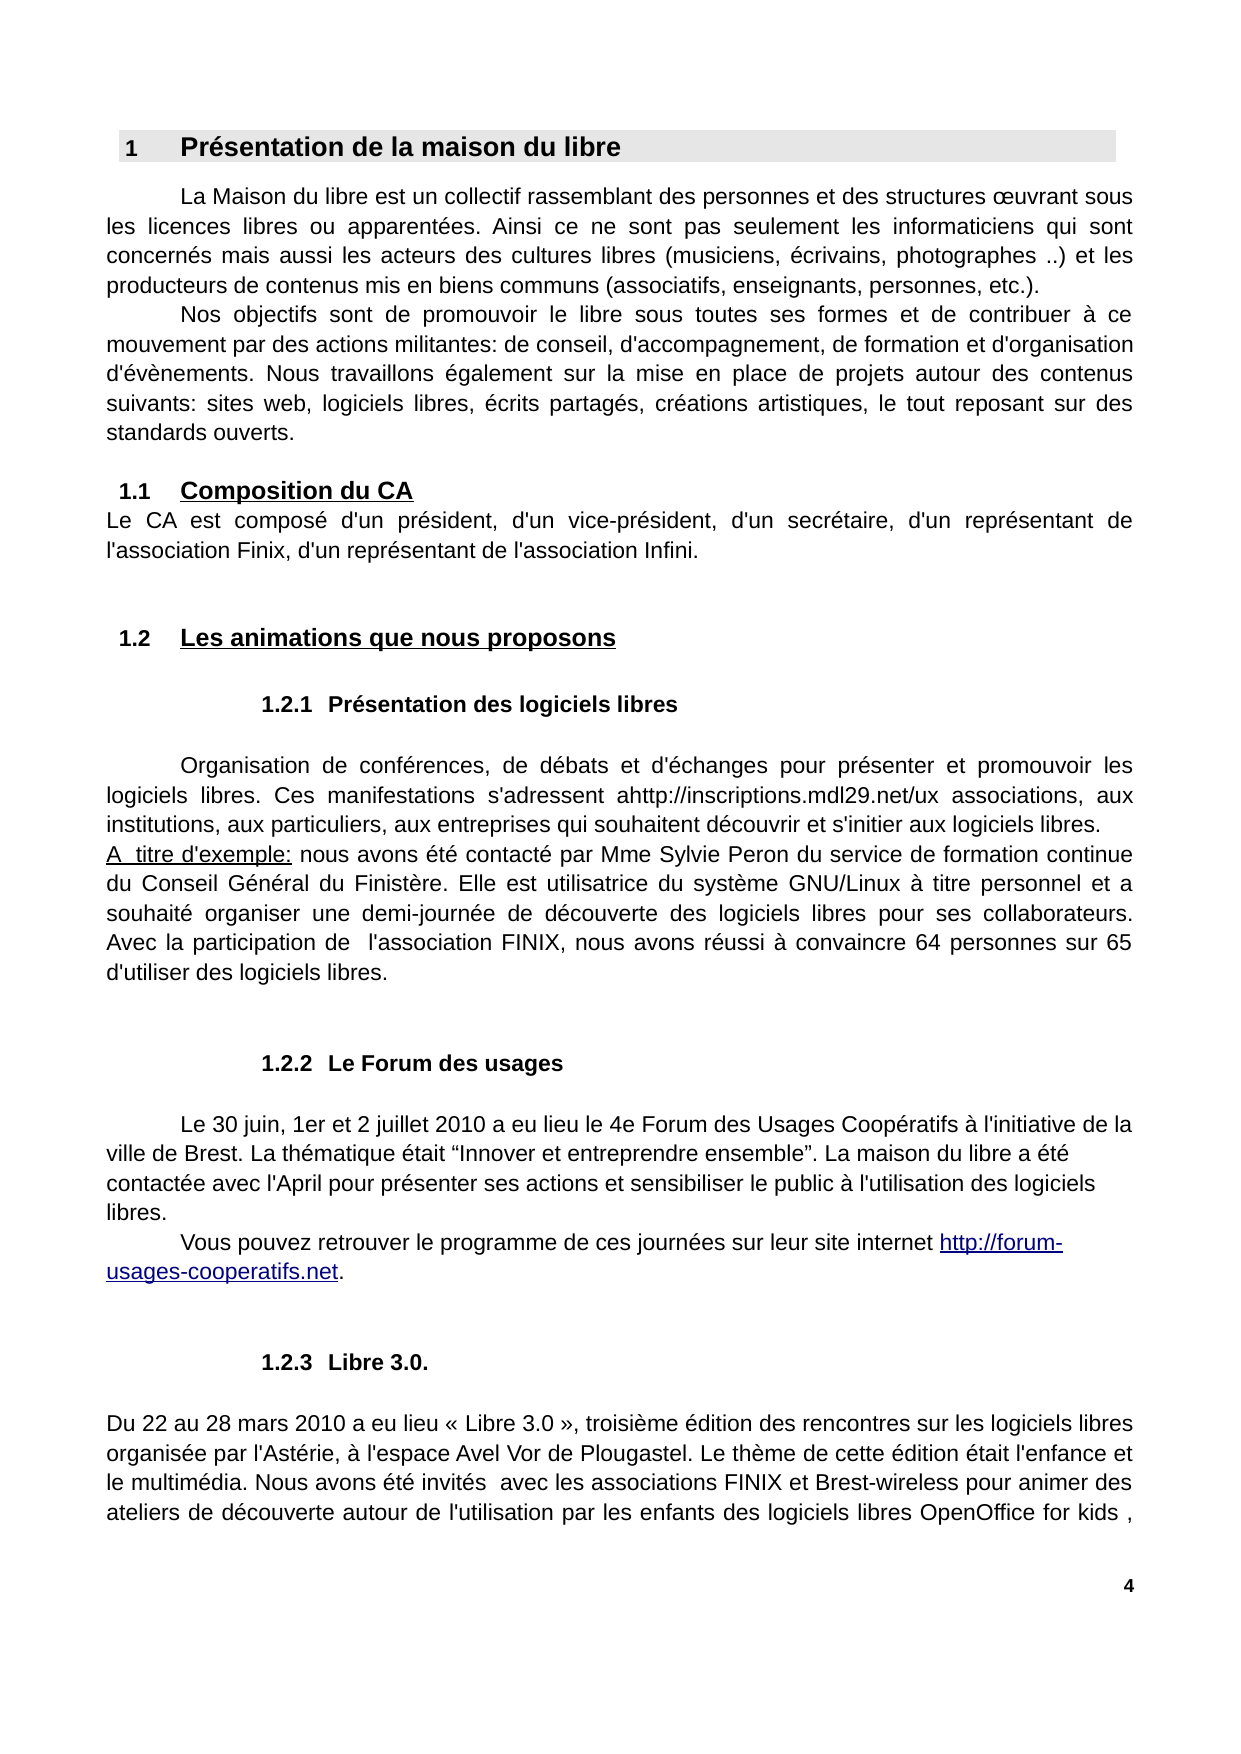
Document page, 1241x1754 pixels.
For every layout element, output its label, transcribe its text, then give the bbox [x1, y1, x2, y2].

subtitle Présentation de la maison du libre [119, 130, 1116, 162]
text Organisation de conférences, de débats et d'échanges pour présenter et promouvoir les logiciels libres. Ces manifestations s'adressent ahttp://inscriptions.mdl29.net/ux associations, aux institutions, aux particuliers, aux entreprises qui souhaitent découvrir et s'initier aux logiciels libres. [106, 749, 1134, 837]
text A titre d'exemple: nous avons été contacté par Mme Sylvie Peron du service de formation continue du Conseil Général du Finistère. Elle est utilisatrice du système GNU/Linux à titre personnel et a souhaité organiser une demi-journée de découverte des logiciels libres pour ses collaborateurs. Avec la participation de l'association FINIX, nous avons réussi à convaincre 64 personnes sur 65 d'utiliser des logiciels libres. [106, 837, 1134, 985]
text Du 22 au 28 mars 2010 a eu lieu « Libre 3.0 », troisième édition des rencontres sur les logiciels libres organisée par l'Astérie, à l'espace Avel Vor de Plougastel. Le thème de cette édition était l'enfance et le multimédia. Nous avons été invités avec les associations FINIX et Brest-wireless pour animer des ateliers de découverte autour de l'utilisation par les enfants des logiciels libres OpenOffice for kids , [106, 1407, 1134, 1525]
subtitle Libre 3.0. [255, 1349, 1134, 1376]
text Vous pouvez retrouver le programme de ces journées sur leur site internet http://forum-usages-cooperatifs.net. [106, 1226, 1134, 1284]
subtitle Le Forum des usages [255, 1050, 1134, 1076]
subtitle Les animations que nous proposons [112, 622, 1134, 652]
text Nos objectifs sont de promouvoir le libre sous toutes ses formes et de contribuer à ce mouvement par des actions militantes: de conseil, d'accompagnement, de formation et d'organisation d'évènements. Nous travaillons également sur la mise en place de projets autour des contenus suivants: sites web, logiciels libres, écrits partagés, créations artistiques, le tout reposant sur des standards ouverts. [106, 298, 1134, 445]
subtitle Composition du CA [112, 475, 1134, 504]
subtitle Présentation des logiciels libres [255, 691, 1134, 718]
text Le 30 juin, 1er et 2 juillet 2010 a eu lieu le 4e Forum des Usages Coopératifs à l'initiative de la ville de Brest. La thématique était “Innover et entreprendre ensemble”. La maison du libre a été contactée avec l'April pour présenter ses actions et sensibiliser le public à l'utilisation des logiciels libres. [106, 1108, 1134, 1226]
text La Maison du libre est un collectif rassemblant des personnes et des structures œuvrant sous les licences libres ou apparentées. Ainsi ce ne sont pas seulement les informaticiens qui sont concernés mais aussi les acteurs des cultures libres (musiciens, écrivains, photographes ..) et les producteurs de contenus mis en biens communs (associatifs, enseignants, personnes, etc.). [106, 180, 1134, 298]
text Le CA est composé d'un président, d'un vice-président, d'un secrétaire, d'un représentant de l'association Finix, d'un représentant de l'association Infini. [106, 504, 1134, 563]
